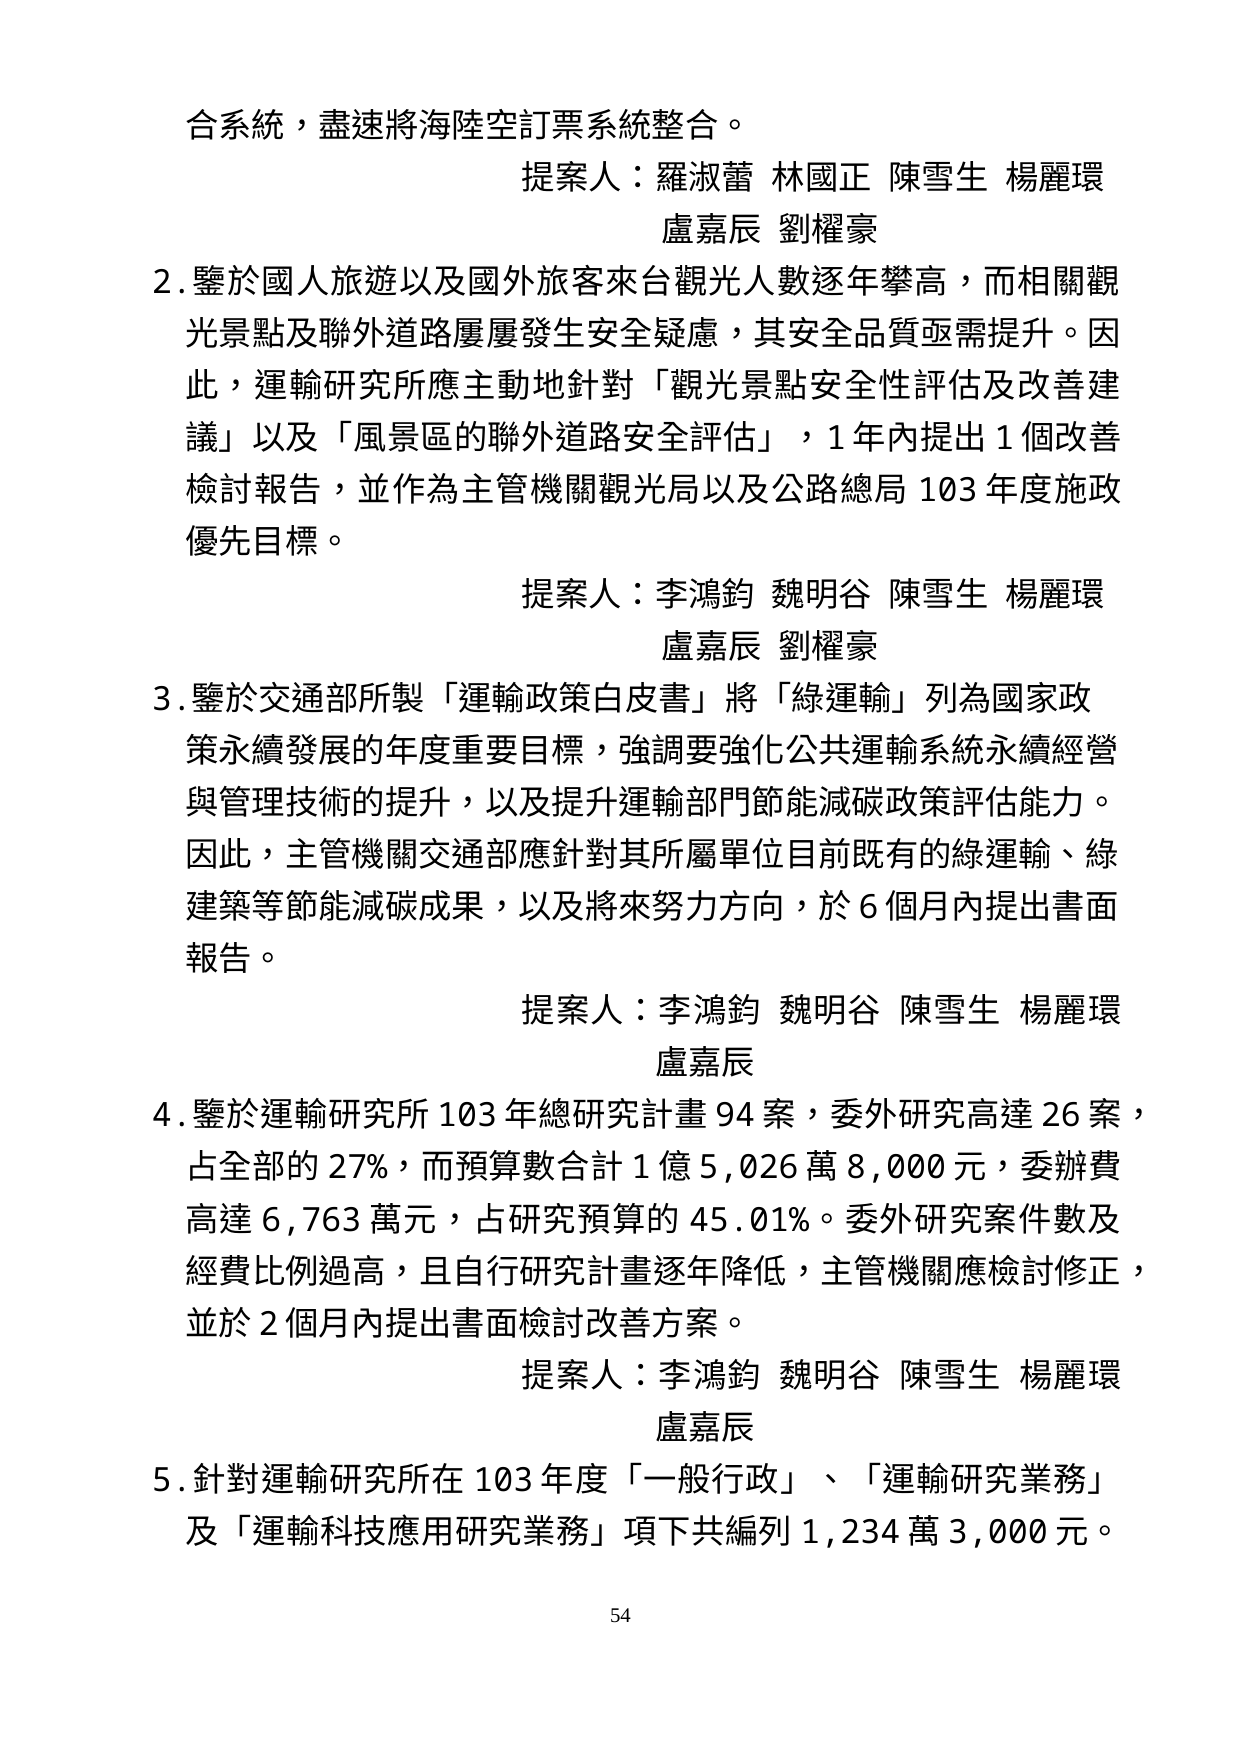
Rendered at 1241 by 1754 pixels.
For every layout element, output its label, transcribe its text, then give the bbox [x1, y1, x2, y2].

text 4.鑒於運輸研究所103年總研究計畫94案，委外研究高達26案，占全部的27%，而預算數合計1億5,026萬8,000元，委辦費高達6,763萬元，占研究預算的45.01%。委外研究案件數及經費比例過高，且自行研究計畫逐年降低，主管機關應檢討修正，並於2個月內提出書面檢討改善方案。 [152, 1085, 1122, 1346]
text 1.針對運輸研究所提出「大眾運輸鐵公路資訊整合進度」報告指出，國外早就有提供陸海空的複合運輸訂票系統服務，不但可查詢行程運具規劃，還可直接訂位購票。台灣各大眾運輸系統營運屬性差異大、電腦化程度不一，且售票系統複雜度高，整合不易，因此有國外旅客抱怨台灣公共運輸系統訂票不友善，不利台灣推展觀光。由於各大眾運輸系統訂票服務彼此獨立作業，缺乏跨運具平台整合服務的功能；而且票務系統整合還涉及拆帳、退票處理等商務談判議題。運輸研究所應研擬台灣大眾運輸訂票系統整合系統，盡速將海陸空訂票系統整合。 [152, 96, 1122, 148]
text 2.鑒於國人旅遊以及國外旅客來台觀光人數逐年攀高，而相關觀光景點及聯外道路屢屢發生安全疑慮，其安全品質亟需提升。因此，運輸研究所應主動地針對「觀光景點安全性評估及改善建議」以及「風景區的聯外道路安全評估」，1年內提出1個改善檢討報告，並作為主管機關觀光局以及公路總局103年度施政優先目標。 [152, 252, 1122, 564]
text 盧嘉辰 劉櫂豪 [622, 616, 1122, 668]
text 5.針對運輸研究所在103年度「一般行政」、「運輸研究業務」及「運輸科技應用研究業務」項下共編列1,234萬3,000元。 [152, 1450, 1122, 1554]
text 提案人：羅淑蕾 林國正 陳雪生 楊麗環 [522, 148, 1122, 200]
text 提案人：李鴻鈞 魏明谷 陳雪生 楊麗環 盧嘉辰 [522, 981, 1122, 1085]
text 盧嘉辰 劉櫂豪 [622, 200, 1122, 252]
text 提案人：李鴻鈞 魏明谷 陳雪生 楊麗環 盧嘉辰 [522, 1346, 1122, 1450]
text 3.鑒於交通部所製「運輸政策白皮書」將「綠運輸」列為國家政策永續發展的年度重要目標，強調要強化公共運輸系統永續經營與管理技術的提升，以及提升運輸部門節能減碳政策評估能力。因此，主管機關交通部應針對其所屬單位目前既有的綠運輸、綠建築等節能減碳成果，以及將來努力方向，於6個月內提出書面報告。 [152, 668, 1122, 981]
text 提案人：李鴻鈞 魏明谷 陳雪生 楊麗環 [522, 564, 1122, 616]
